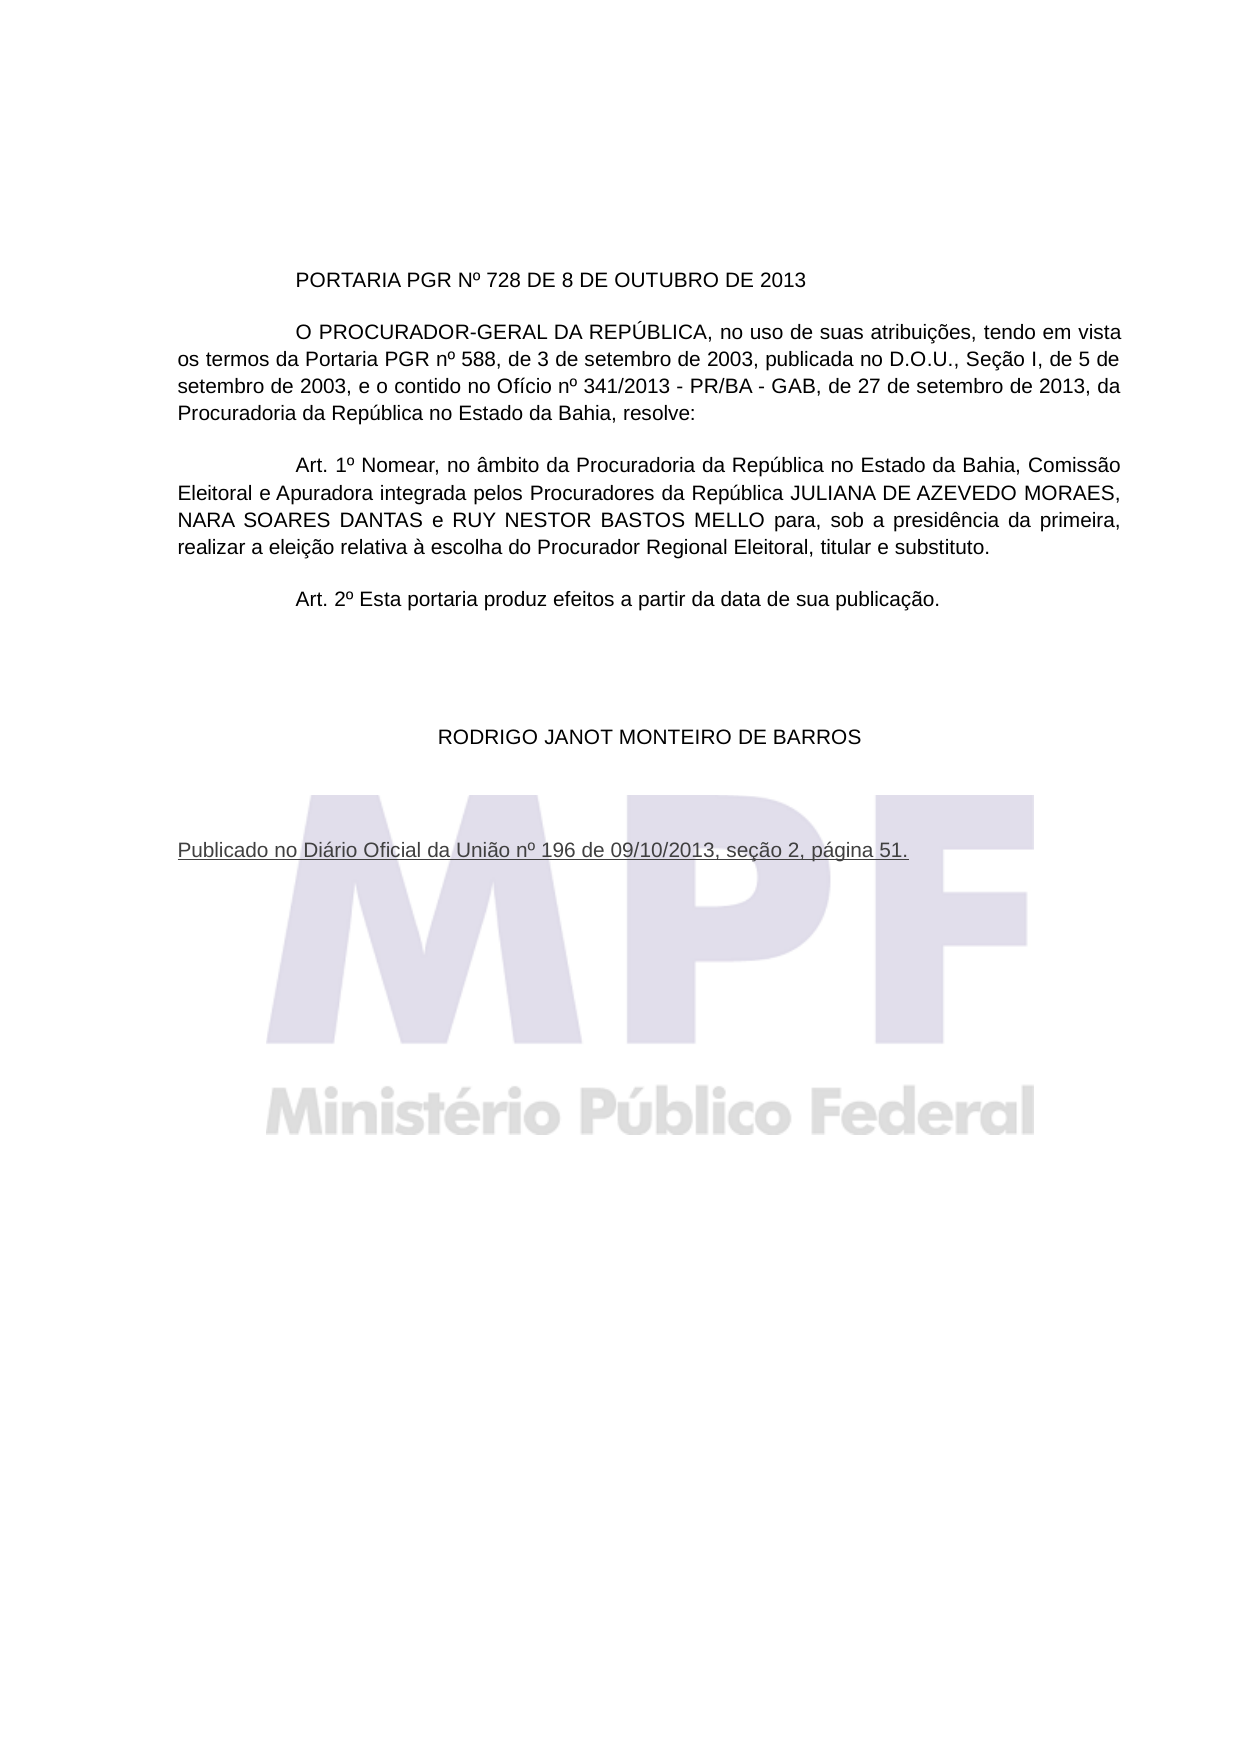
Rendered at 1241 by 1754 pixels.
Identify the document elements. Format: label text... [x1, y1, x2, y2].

picture [266, 862, 1034, 1136]
text Art. 1º Nomear, no âmbito da Procuradoria da República no Estado da Bahia, Comissão Eleitoral e Apuradora integrada pelos Procuradores da República JULIANA DE AZEVEDO MORAES, NARA SOARES DANTAS e RUY NESTOR BASTOS MELLO para, sob a presidência da primeira, realizar a eleição relativa à escolha do Procurador Regional Eleitoral, titular e substituto. [177, 451, 1122, 559]
text Art. 2º Esta portaria produz efeitos a partir da data de sua publicação. [177, 584, 1122, 612]
text PORTARIA PGR Nº 728 DE 8 DE OUTUBRO DE 2013 [177, 266, 1122, 293]
text RODRIGO JANOT MONTEIRO DE BARROS [177, 725, 1122, 749]
picture [266, 795, 1034, 838]
text O PROCURADOR-GERAL DA REPÚBLICA, no uso de suas atribuições, tendo em vista os termos da Portaria PGR nº 588, de 3 de setembro de 2003, publicada no D.O.U., Seção I, de 5 de setembro de 2003, e o contido no Ofício nº 341/2013 - PR/BA - GAB, de 27 de setembro de 2013, da Procuradoria da República no Estado da Bahia, resolve: [177, 318, 1122, 426]
text Publicado no Diário Oficial da União nº 196 de 09/10/2013, seção 2, página 51. [177, 838, 1122, 862]
